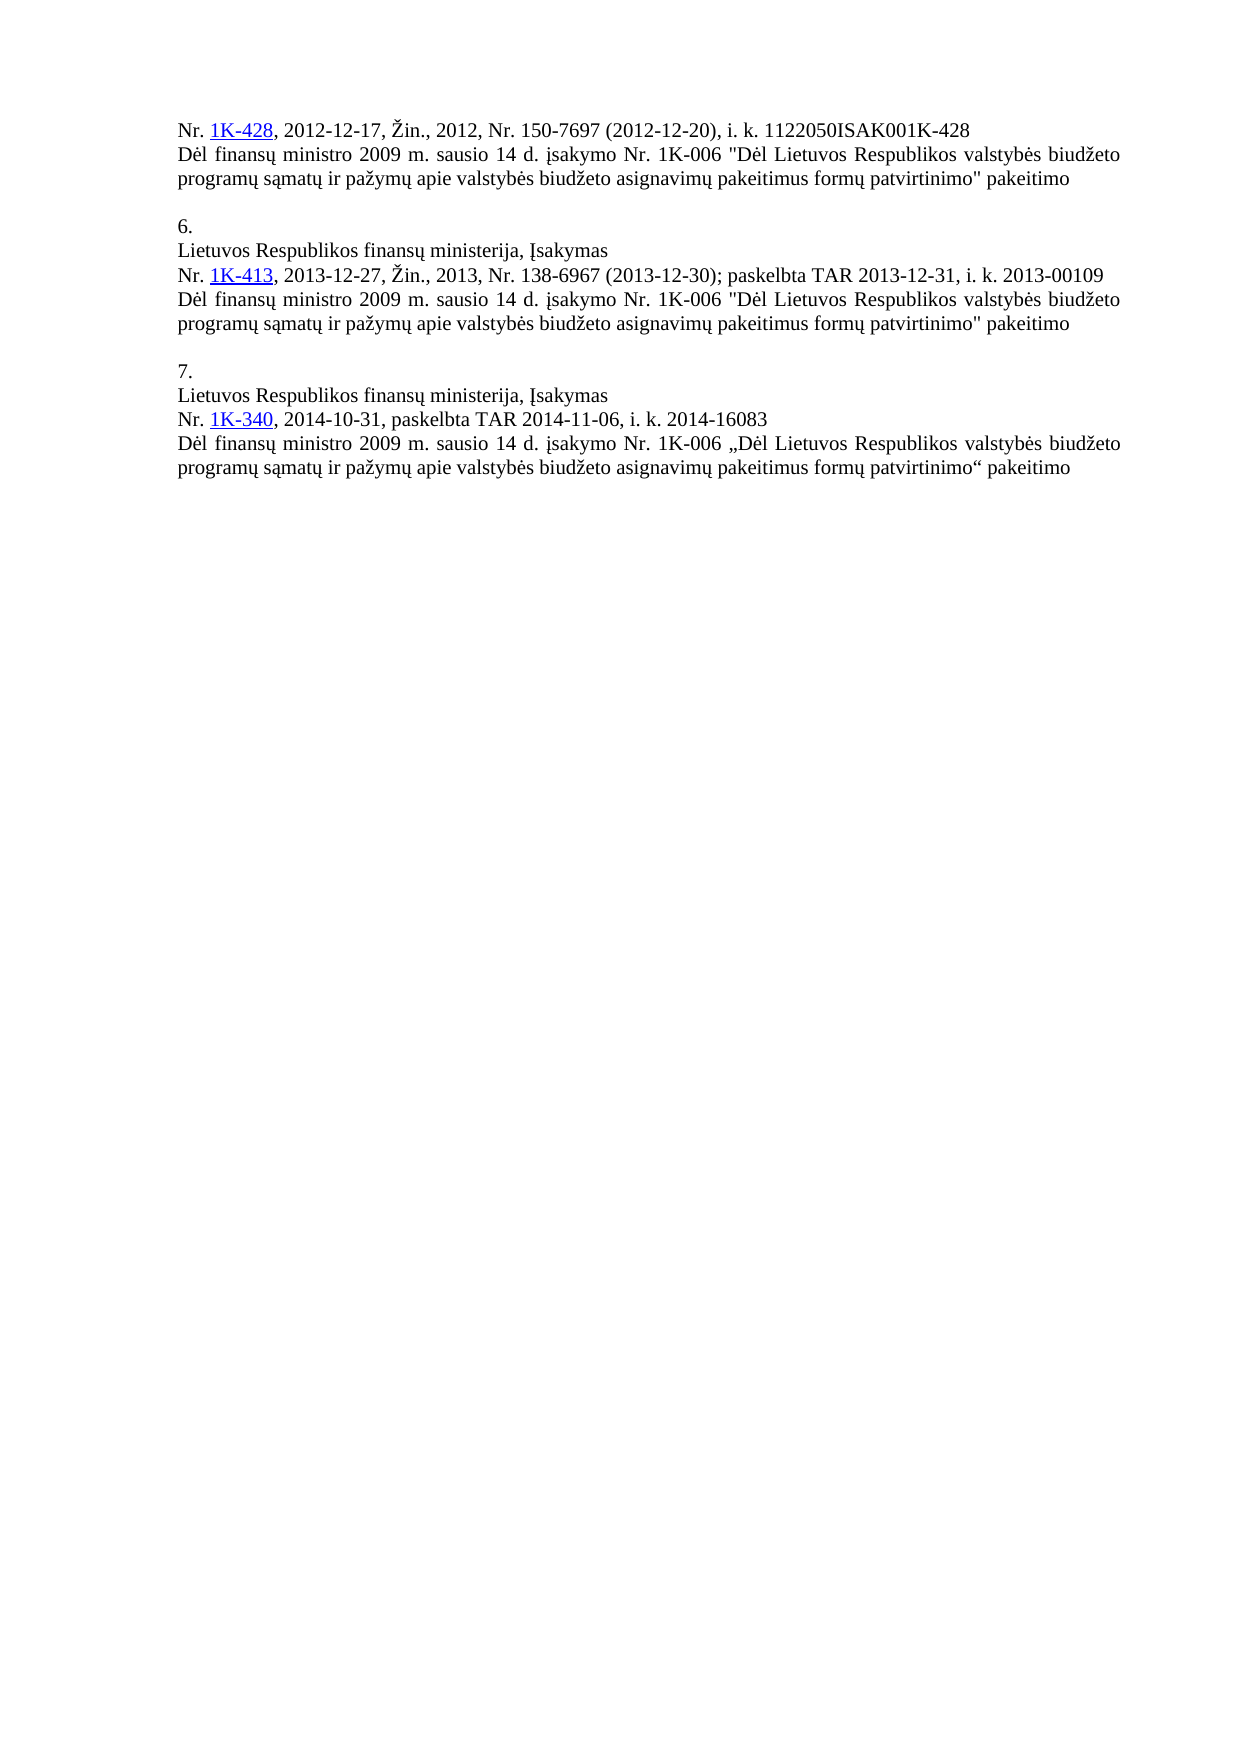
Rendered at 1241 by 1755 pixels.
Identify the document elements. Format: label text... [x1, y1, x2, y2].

text Nr. 1K-428, 2012-12-17, Žin., 2012, Nr. 150-7697 (2012-12-20), i. k. 1122050ISAK001K-428 [177, 118, 1122, 142]
text Dėl finansų ministro 2009 m. sausio 14 d. įsakymo Nr. 1K-006 "Dėl Lietuvos Respublikos valstybės biudžeto programų sąmatų ir pažymų apie valstybės biudžeto asignavimų pakeitimus formų patvirtinimo" pakeitimo [177, 142, 1122, 190]
text Dėl finansų ministro 2009 m. sausio 14 d. įsakymo Nr. 1K-006 "Dėl Lietuvos Respublikos valstybės biudžeto programų sąmatų ir pažymų apie valstybės biudžeto asignavimų pakeitimus formų patvirtinimo" pakeitimo [177, 287, 1122, 335]
text Nr. 1K-340, 2014-10-31, paskelbta TAR 2014-11-06, i. k. 2014-16083 [177, 407, 1122, 431]
text Lietuvos Respublikos finansų ministerija, Įsakymas [177, 238, 1122, 262]
text Lietuvos Respublikos finansų ministerija, Įsakymas [177, 383, 1122, 407]
text 6. [177, 214, 1122, 238]
text Nr. 1K-413, 2013-12-27, Žin., 2013, Nr. 138-6967 (2013-12-30); paskelbta TAR 2013-12-31, i. k. 2013-00109 [177, 262, 1122, 287]
text 7. [177, 359, 1122, 383]
text Dėl finansų ministro 2009 m. sausio 14 d. įsakymo Nr. 1K-006 „Dėl Lietuvos Respublikos valstybės biudžeto programų sąmatų ir pažymų apie valstybės biudžeto asignavimų pakeitimus formų patvirtinimo“ pakeitimo [177, 431, 1122, 479]
